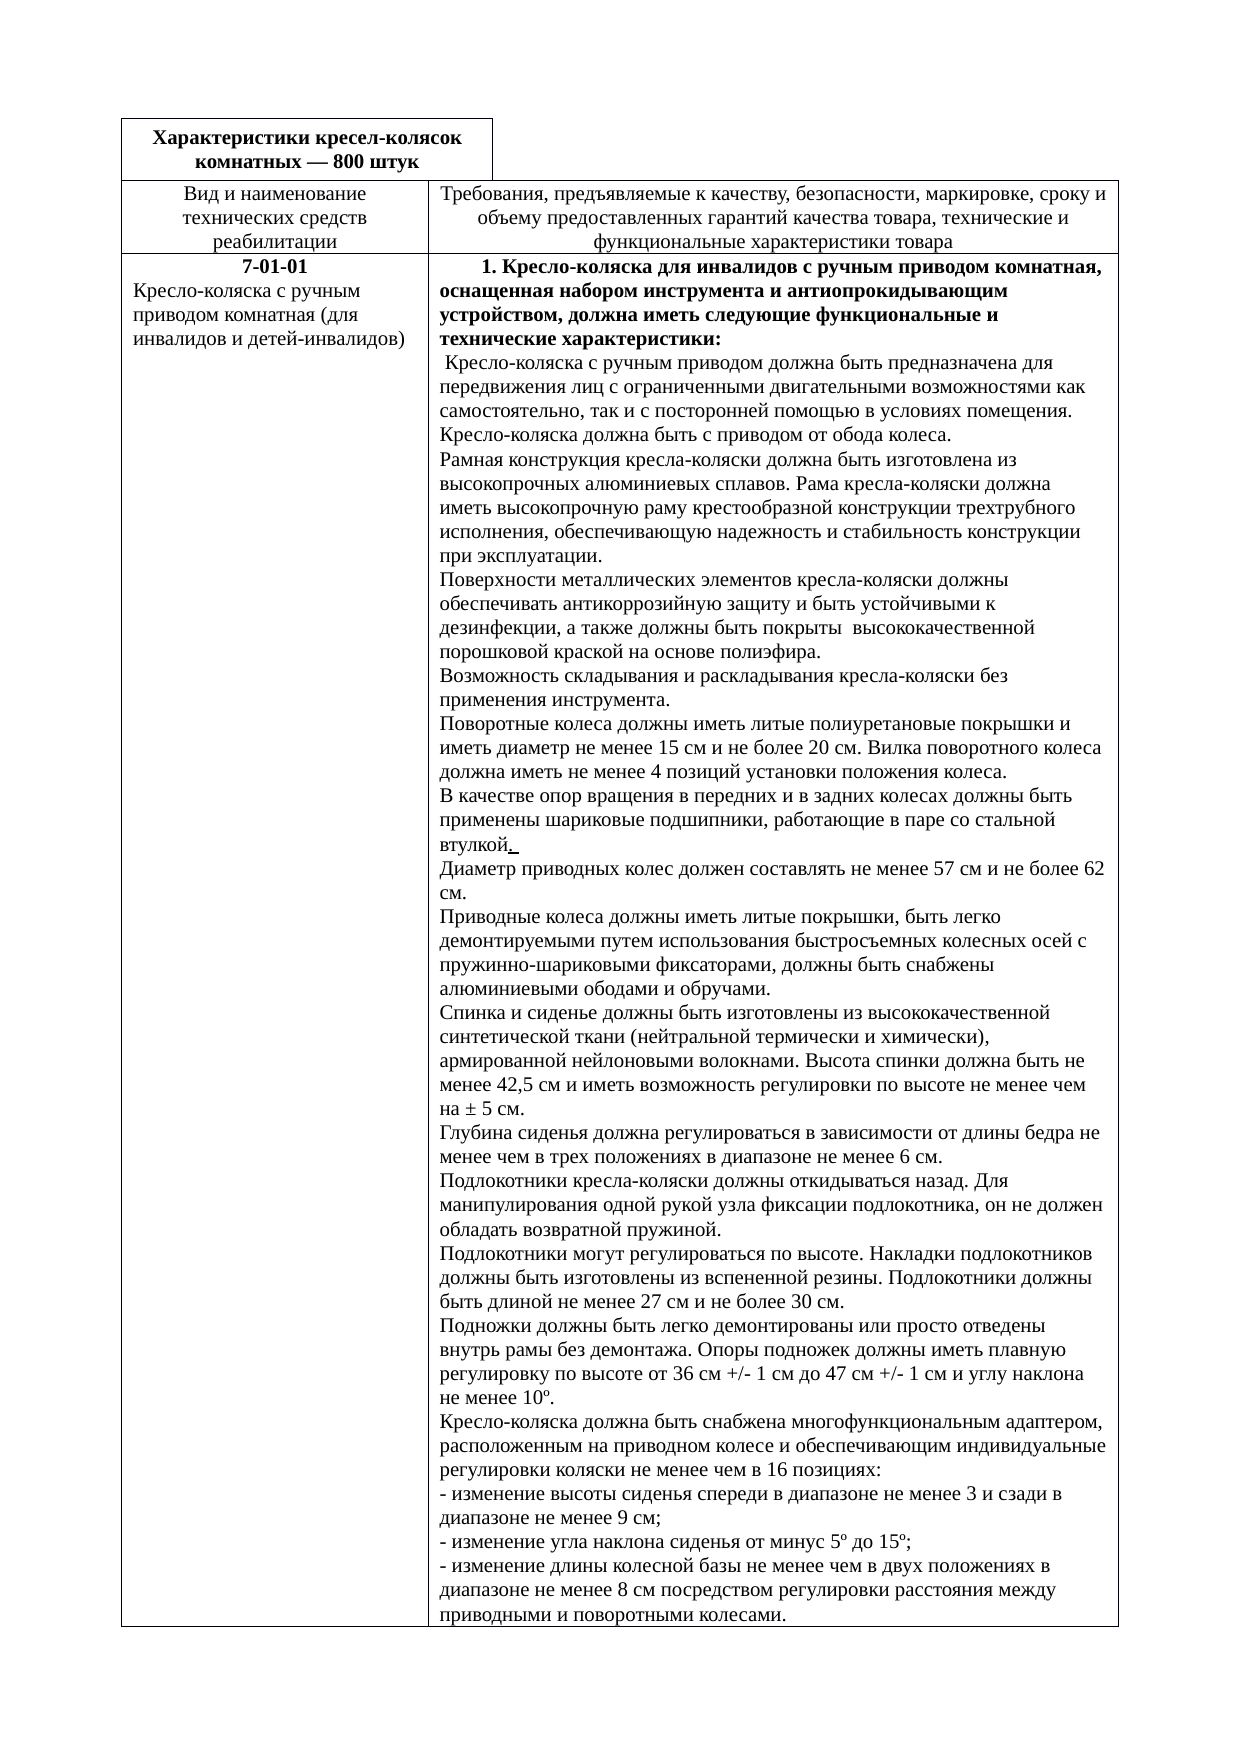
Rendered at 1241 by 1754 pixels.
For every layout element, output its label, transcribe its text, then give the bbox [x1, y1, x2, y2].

table_cell Вид и наименование технических средств реабилитации [122, 181, 428, 253]
table_header Характеристики кресел-колясок комнатных — 800 штук [122, 119, 492, 180]
table_cell Требования, предъявляемые к качеству, безопасности, маркировке, сроку и объему предоставленных гарантий качества товара, технические и функциональные характеристики товара [429, 181, 1118, 253]
table_cell 7-01-01 Кресло-коляска с ручным приводом комнатная (для инвалидов и детей-инвалидов) [122, 254, 428, 1626]
table_cell 1. Кресло-коляска для инвалидов с ручным приводом комнатная, оснащенная набором инструмента и антиопрокидывающим устройством, должна иметь следующие функциональные и технические характеристики: Кресло-коляска с ручным приводом должна быть предназначена для передвижения лиц с ограниченными двигательными возможностями как самостоятельно, так и с посторонней помощью в условиях помещения. Кресло-коляска должна быть с приводом от обода колеса. Рамная конструкция кресла-коляски должна быть изготовлена из высокопрочных алюминиевых сплавов. Рама кресла-коляски должна иметь высокопрочную раму крестообразной конструкции трехтрубного исполнения, обеспечивающую надежность и стабильность конструкции при эксплуатации. Поверхности металлических элементов кресла-коляски должны обеспечивать антикоррозийную защиту и быть устойчивыми к дезинфекции, а также должны быть покрыты высококачественной порошковой краской на основе полиэфира. Возможность складывания и раскладывания кресла-коляски без применения инструмента. Поворотные колеса должны иметь литые полиуретановые покрышки и иметь диаметр не менее 15 см и не более 20 см. Вилка поворотного колеса должна иметь не менее 4 позиций установки положения колеса. В качестве опор вращения в передних и в задних колесах должны быть применены шариковые подшипники, работающие в паре со стальной втулкой. Диаметр приводных колес должен составлять не менее 57 см и не более 62 см. Приводные колеса должны иметь литые покрышки, быть легко демонтируемыми путем использования быстросъемных колесных осей с пружинно-шариковыми фиксаторами, должны быть снабжены алюминиевыми ободами и обручами. Спинка и сиденье должны быть изготовлены из высококачественной синтетической ткани (нейтральной термически и химически), армированной нейлоновыми волокнами. Высота спинки должна быть не менее 42,5 см и иметь возможность регулировки по высоте не менее чем на ± 5 см. Глубина сиденья должна регулироваться в зависимости от длины бедра не менее чем в трех положениях в диапазоне не менее 6 см. Подлокотники кресла-коляски должны откидываться назад. Для манипулирования одной рукой узла фиксации подлокотника, он не должен обладать возвратной пружиной. Подлокотники могут регулироваться по высоте. Накладки подлокотников должны быть изготовлены из вспененной резины. Подлокотники должны быть длиной не менее 27 см и не более 30 см. Подножки должны быть легко демонтированы или просто отведены внутрь рамы без демонтажа. Опоры подножек должны иметь плавную регулировку по высоте от 36 см +/- 1 см до 47 см +/- 1 см и углу наклона не менее 10º. Кресло-коляска должна быть снабжена многофункциональным адаптером, расположенным на приводном колесе и обеспечивающим индивидуальные регулировки коляски не менее чем в 16 позициях: - изменение высоты сиденья спереди в диапазоне не менее 3 и сзади в диапазоне не менее 9 см; - изменение угла наклона сиденья от минус 5º до 15º; - изменение длины колесной базы не менее чем в двух положениях в диапазоне не менее 8 см посредством регулировки расстояния между приводными и поворотными колесами. [429, 254, 1118, 1626]
